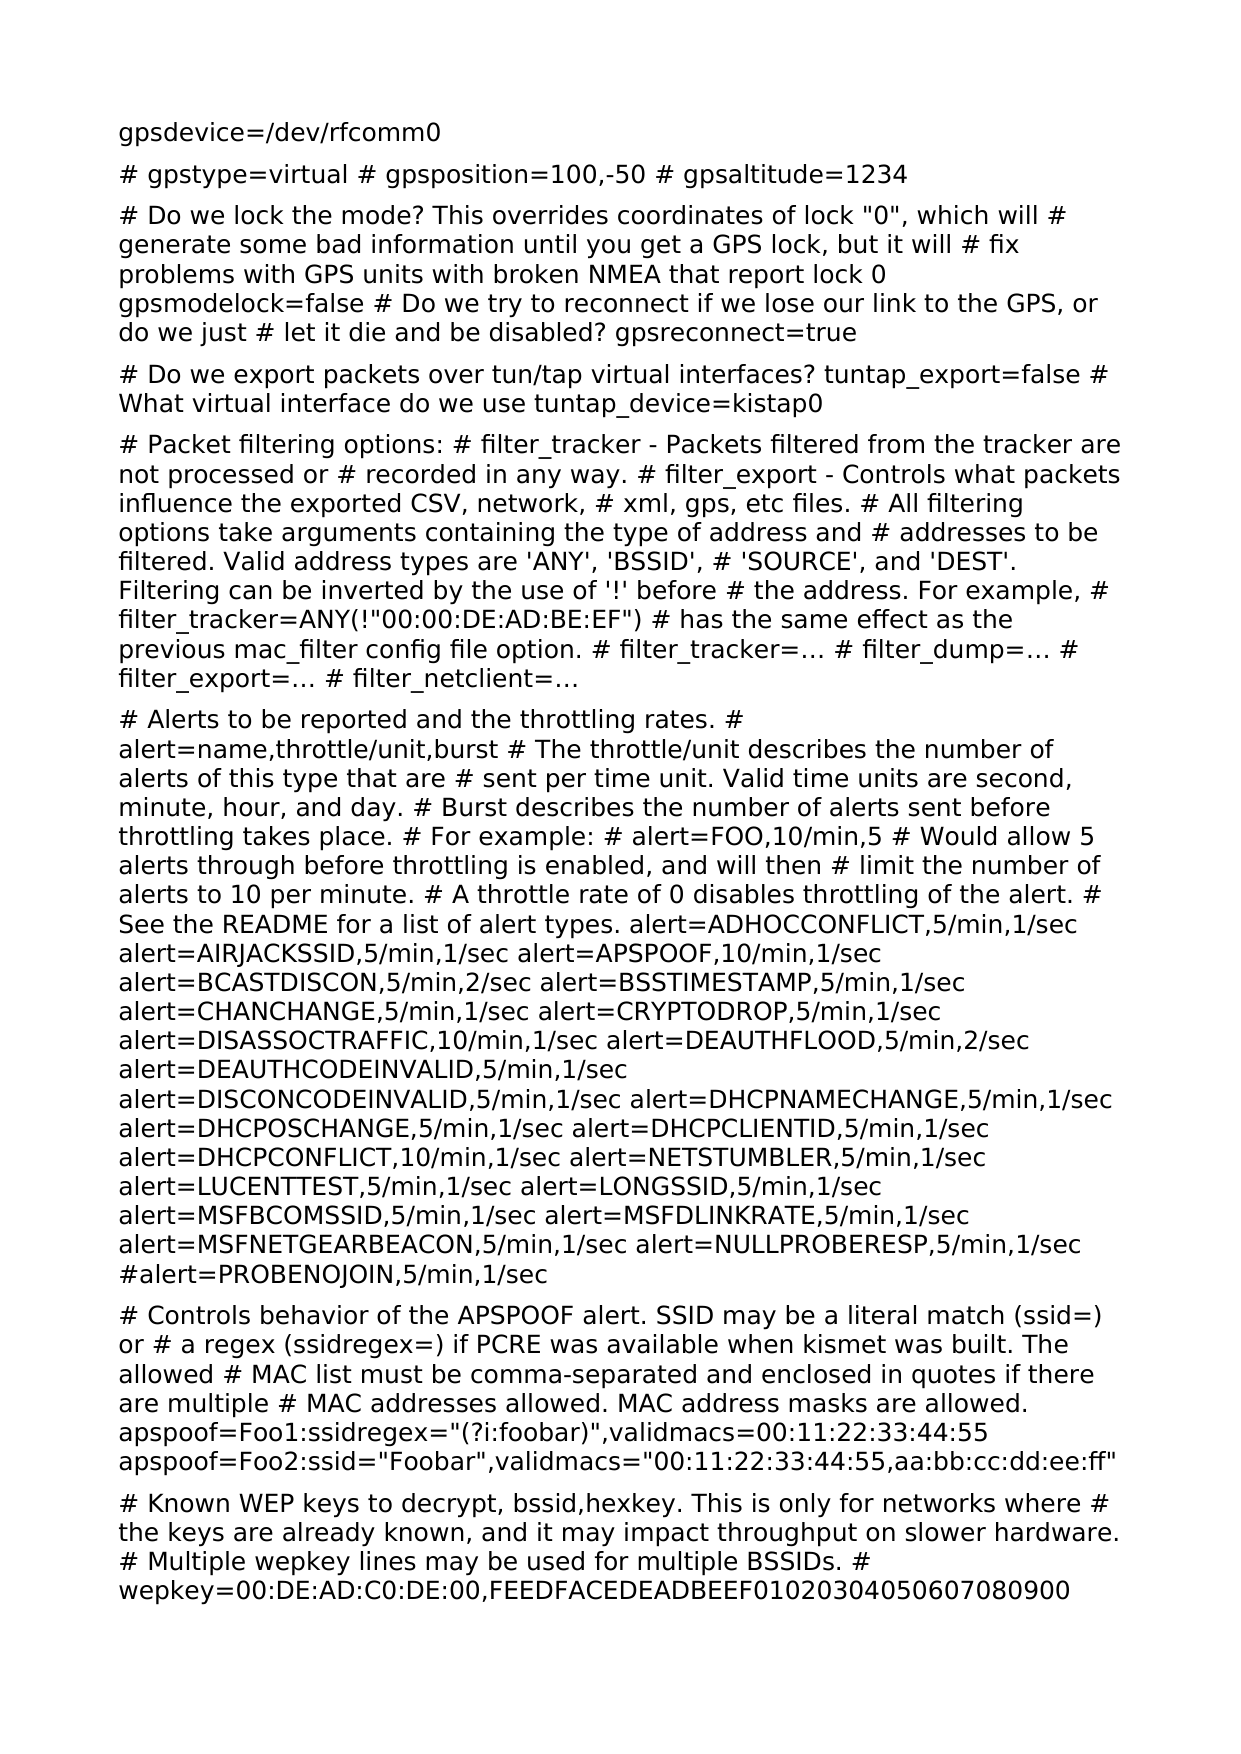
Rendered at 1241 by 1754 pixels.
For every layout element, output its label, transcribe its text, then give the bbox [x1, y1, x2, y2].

text # Alerts to be reported and the throttling rates. # alert=name,throttle/unit,burst # The throttle/unit describes the number of alerts of this type that are # sent per time unit. Valid time units are second, minute, hour, and day. # Burst describes the number of alerts sent before throttling takes place. # For example: # alert=FOO,10/min,5 # Would allow 5 alerts through before throttling is enabled, and will then # limit the number of alerts to 10 per minute. # A throttle rate of 0 disables throttling of the alert. # See the README for a list of alert types. alert=ADHOCCONFLICT,5/min,1/sec alert=AIRJACKSSID,5/min,1/sec alert=APSPOOF,10/min,1/sec alert=BCASTDISCON,5/min,2/sec alert=BSSTIMESTAMP,5/min,1/sec alert=CHANCHANGE,5/min,1/sec alert=CRYPTODROP,5/min,1/sec alert=DISASSOCTRAFFIC,10/min,1/sec alert=DEAUTHFLOOD,5/min,2/sec alert=DEAUTHCODEINVALID,5/min,1/sec alert=DISCONCODEINVALID,5/min,1/sec alert=DHCPNAMECHANGE,5/min,1/sec alert=DHCPOSCHANGE,5/min,1/sec alert=DHCPCLIENTID,5/min,1/sec alert=DHCPCONFLICT,10/min,1/sec alert=NETSTUMBLER,5/min,1/sec alert=LUCENTTEST,5/min,1/sec alert=LONGSSID,5/min,1/sec alert=MSFBCOMSSID,5/min,1/sec alert=MSFDLINKRATE,5/min,1/sec alert=MSFNETGEARBEACON,5/min,1/sec alert=NULLPROBERESP,5/min,1/sec #alert=PROBENOJOIN,5/min,1/sec [118, 706, 1122, 1289]
text gpsdevice=/dev/rfcomm0 [118, 118, 1122, 147]
text # gpstype=virtual # gpsposition=100,-50 # gpsaltitude=1234 [118, 160, 1122, 189]
text # Do we lock the mode? This overrides coordinates of lock "0", which will # generate some bad information until you get a GPS lock, but it will # fix problems with GPS units with broken NMEA that report lock 0 gpsmodelock=false # Do we try to reconnect if we lose our link to the GPS, or do we just # let it die and be disabled? gpsreconnect=true [118, 201, 1122, 347]
text # Do we export packets over tun/tap virtual interfaces? tuntap_export=false # What virtual interface do we use tuntap_device=kistap0 [118, 360, 1122, 418]
text # Known WEP keys to decrypt, bssid,hexkey. This is only for networks where # the keys are already known, and it may impact throughput on slower hardware. # Multiple wepkey lines may be used for multiple BSSIDs. # wepkey=00:DE:AD:C0:DE:00,FEEDFACEDEADBEEF01020304050607080900 [118, 1489, 1122, 1606]
text # Packet filtering options: # filter_tracker - Packets filtered from the tracker are not processed or # recorded in any way. # filter_export - Controls what packets influence the exported CSV, network, # xml, gps, etc files. # All filtering options take arguments containing the type of address and # addresses to be filtered. Valid address types are 'ANY', 'BSSID', # 'SOURCE', and 'DEST'. Filtering can be inverted by the use of '!' before # the address. For example, # filter_tracker=ANY(!"00:00:DE:AD:BE:EF") # has the same effect as the previous mac_filter config file option. # filter_tracker=… # filter_dump=… # filter_export=… # filter_netclient=… [118, 431, 1122, 693]
text # Controls behavior of the APSPOOF alert. SSID may be a literal match (ssid=) or # a regex (ssidregex=) if PCRE was available when kismet was built. The allowed # MAC list must be comma-separated and enclosed in quotes if there are multiple # MAC addresses allowed. MAC address masks are allowed. apspoof=Foo1:ssidregex="(?i:foobar)",validmacs=00:11:22:33:44:55 apspoof=Foo2:ssid="Foobar",validmacs="00:11:22:33:44:55,aa:bb:cc:dd:ee:ff" [118, 1301, 1122, 1476]
